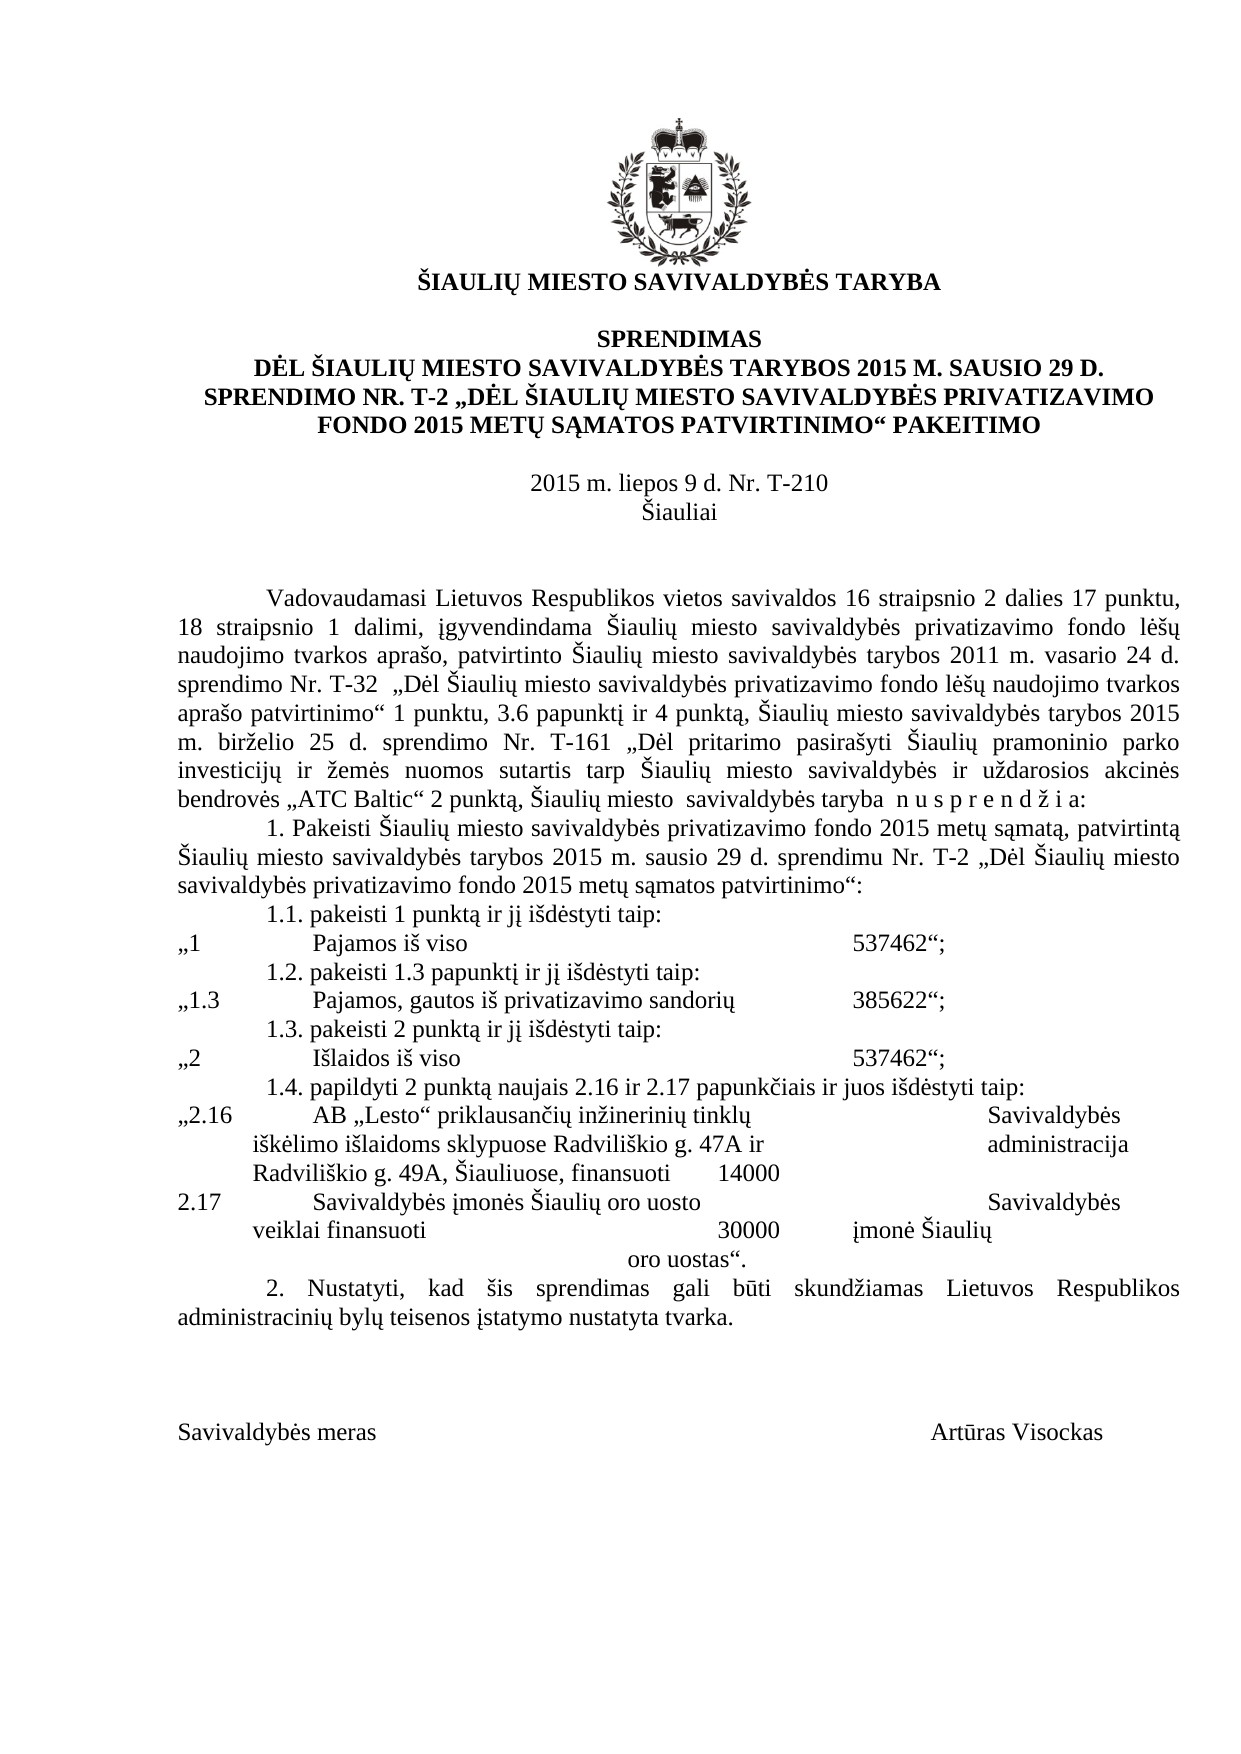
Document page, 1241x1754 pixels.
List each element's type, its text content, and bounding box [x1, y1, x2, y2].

text 2015 m. liepos 9 d. Nr. T-210 [177, 468, 1181, 497]
text Vadovaudamasi Lietuvos Respublikos vietos savivaldos 16 straipsnio 2 dalies 17 punktu, 18 straipsnio 1 dalimi, įgyvendindama Šiaulių miesto savivaldybės privatizavimo fondo lėšų naudojimo tvarkos aprašo, patvirtinto Šiaulių miesto savivaldybės tarybos 2011 m. vasario 24 d. sprendimo Nr. T-32 „Dėl Šiaulių miesto savivaldybės privatizavimo fondo lėšų naudojimo tvarkos aprašo patvirtinimo“ 1 punktu, 3.6 papunktį ir 4 punktą, Šiaulių miesto savivaldybės tarybos 2015 m. birželio 25 d. sprendimo Nr. T-161 „Dėl pritarimo pasirašyti Šiaulių pramoninio parko investicijų ir žemės nuomos sutartis tarp Šiaulių miesto savivaldybės ir uždarosios akcinės bendrovės „ATC Baltic“ 2 punktą, Šiaulių miesto savivaldybės taryba n u s p r e n d ž i a: [177, 583, 1181, 813]
text 1. Pakeisti Šiaulių miesto savivaldybės privatizavimo fondo 2015 metų sąmatą, patvirtintą Šiaulių miesto savivaldybės tarybos 2015 m. sausio 29 d. sprendimu Nr. T-2 „Dėl Šiaulių miesto savivaldybės privatizavimo fondo 2015 metų sąmatos patvirtinimo“: [177, 813, 1181, 899]
text SPRENDIMAS [177, 324, 1181, 353]
text 2.17 Savivaldybės įmonės Šiaulių oro uosto Savivaldybės [177, 1187, 1181, 1215]
text „1 Pajamos iš viso 537462“; [177, 928, 1181, 957]
text oro uostas“. [177, 1244, 1181, 1273]
text veiklai finansuoti 30000 įmonė Šiaulių [177, 1215, 1181, 1244]
text 1.4. papildyti 2 punktą naujais 2.16 ir 2.17 papunkčiais ir juos išdėstyti taip: [177, 1072, 1181, 1100]
text 1.3. pakeisti 2 punktą ir jį išdėstyti taip: [177, 1014, 1181, 1043]
text Savivaldybės meras Artūras Visockas [177, 1417, 1181, 1445]
text Radviliškio g. 49A, Šiauliuose, finansuoti 14000 [177, 1158, 1181, 1187]
text „2 Išlaidos iš viso 537462“; [177, 1043, 1181, 1072]
text 1.2. pakeisti 1.3 papunktį ir jį išdėstyti taip: [177, 957, 1181, 985]
text iškėlimo išlaidoms sklypuose Radviliškio g. 47A ir administracija [177, 1129, 1181, 1158]
text Šiauliai [177, 497, 1181, 525]
text 2. Nustatyti, kad šis sprendimas gali būti skundžiamas Lietuvos Respublikos administracinių bylų teisenos įstatymo nustatyta tvarka. [177, 1273, 1181, 1330]
text ŠIAULIŲ MIESTO SAVIVALDYBĖS TARYBA [177, 267, 1181, 295]
text DĖL ŠIAULIŲ MIESTO SAVIVALDYBĖS TARYBOS 2015 M. SAUSIO 29 D. SPRENDIMO NR. T-2 „DĖL ŠIAULIŲ MIESTO SAVIVALDYBĖS PRIVATIZAVIMO FONDO 2015 METŲ SĄMATOS PATVIRTINIMO“ PAKEITIMO [177, 353, 1181, 439]
text „2.16 AB „Lesto“ priklausančių inžinerinių tinklų Savivaldybės [177, 1100, 1181, 1129]
text „1.3 Pajamos, gautos iš privatizavimo sandorių 385622“; [177, 985, 1181, 1014]
text 1.1. pakeisti 1 punktą ir jį išdėstyti taip: [177, 899, 1181, 928]
